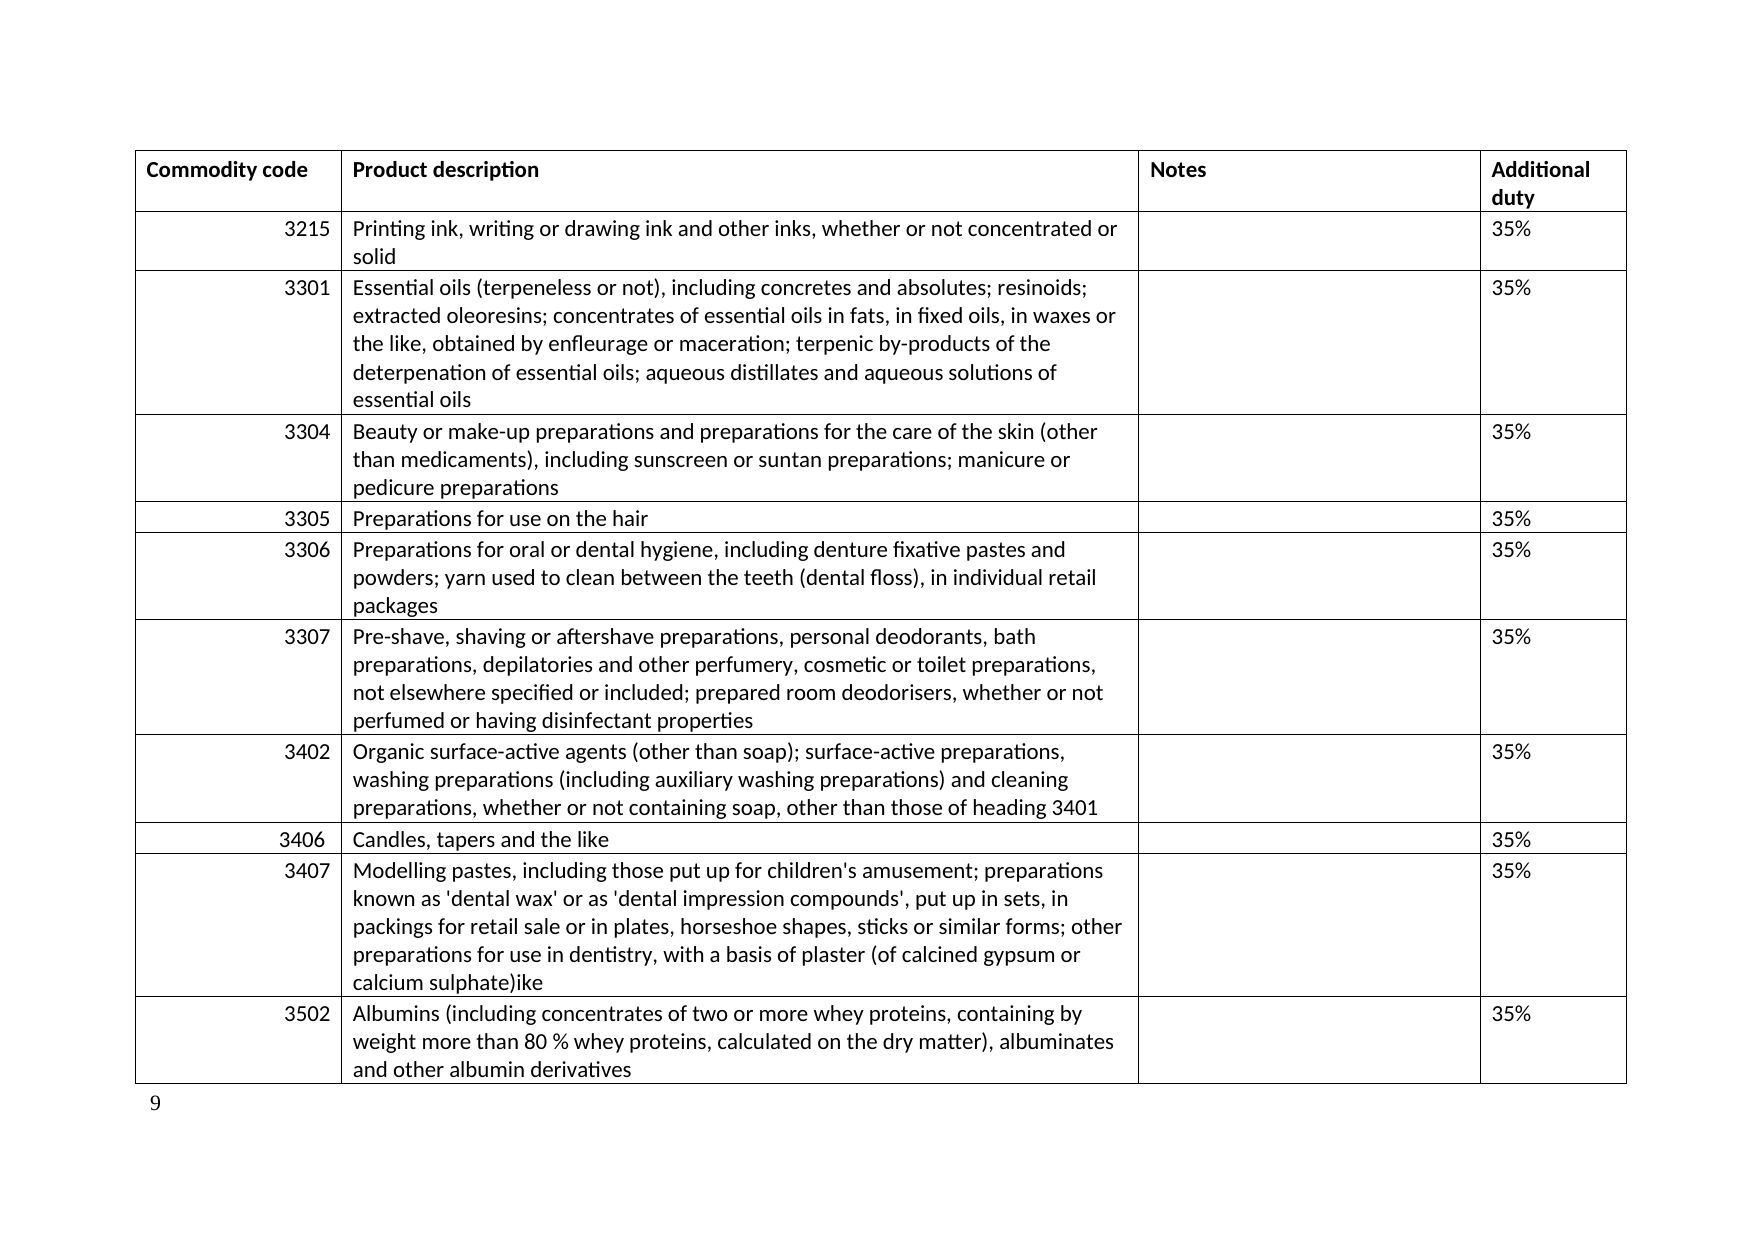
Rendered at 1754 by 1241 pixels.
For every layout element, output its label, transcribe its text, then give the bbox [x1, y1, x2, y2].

table_cell 3307 [136, 620, 341, 734]
table_cell 3301 [136, 271, 341, 414]
table_cell [1139, 854, 1480, 996]
table_cell 35% [1481, 271, 1626, 414]
table_cell 3306 [136, 533, 341, 619]
table_cell [1139, 823, 1480, 853]
table_cell Beauty or make-up preparations and preparations for the care of the skin (other than medicaments), including sunscreen or suntan preparations; manicure or pedicure preparations [342, 415, 1138, 501]
table_cell Preparations for use on the hair [342, 502, 1138, 532]
table_cell 3402 [136, 735, 341, 822]
table_cell 35% [1481, 854, 1626, 996]
table_cell [1139, 502, 1480, 532]
table_cell 35% [1481, 620, 1626, 734]
table_header Product description [342, 151, 1138, 211]
table_cell 3215 [136, 212, 341, 270]
table_cell Organic surface-active agents (other than soap); surface-active preparations, washing preparations (including auxiliary washing preparations) and cleaning preparations, whether or not containing soap, other than those of heading 3401 [342, 735, 1138, 822]
table_cell 35% [1481, 997, 1626, 1083]
table_cell Pre-shave, shaving or aftershave preparations, personal deodorants, bath preparations, depilatories and other perfumery, cosmetic or toilet preparations, not elsewhere specified or included; prepared room deodorisers, whether or not perfumed or having disinfectant properties [342, 620, 1138, 734]
table_cell 3502 [136, 997, 341, 1083]
table_cell 35% [1481, 735, 1626, 822]
table_cell 3305 [136, 502, 341, 532]
table_cell 3304 [136, 415, 341, 501]
table_cell [1139, 533, 1480, 619]
table_cell 3407 [136, 854, 341, 996]
table_cell 35% [1481, 533, 1626, 619]
table_cell 35% [1481, 415, 1626, 501]
table_cell Modelling pastes, including those put up for children's amusement; preparations known as 'dental wax' or as 'dental impression compounds', put up in sets, in packings for retail sale or in plates, horseshoe shapes, sticks or similar forms; other preparations for use in dentistry, with a basis of plaster (of calcined gypsum or calcium sulphate)ike [342, 854, 1138, 996]
table_cell 35% [1481, 212, 1626, 270]
table_cell [1139, 271, 1480, 414]
table_cell [1139, 415, 1480, 501]
table_cell [1139, 620, 1480, 734]
table_cell 3406 [136, 823, 341, 853]
table_cell Printing ink, writing or drawing ink and other inks, whether or not concentrated or solid [342, 212, 1138, 270]
table_cell [1139, 735, 1480, 822]
table_header Notes [1139, 151, 1480, 211]
table_cell Preparations for oral or dental hygiene, including denture fixative pastes and powders; yarn used to clean between the teeth (dental floss), in individual retail packages [342, 533, 1138, 619]
table_header Commodity code [136, 151, 341, 211]
table_cell Candles, tapers and the like [342, 823, 1138, 853]
table_cell 35% [1481, 823, 1626, 853]
table_cell Essential oils (terpeneless or not), including concretes and absolutes; resinoids; extracted oleoresins; concentrates of essential oils in fats, in fixed oils, in waxes or the like, obtained by enfleurage or maceration; terpenic by-products of the deterpenation of essential oils; aqueous distillates and aqueous solutions of essential oils [342, 271, 1138, 414]
table_header Additional duty [1481, 151, 1626, 211]
table_cell [1139, 212, 1480, 270]
table_cell Albumins (including concentrates of two or more whey proteins, containing by weight more than 80 % whey proteins, calculated on the dry matter), albuminates and other albumin derivatives [342, 997, 1138, 1083]
table_cell 35% [1481, 502, 1626, 532]
table_cell [1139, 997, 1480, 1083]
